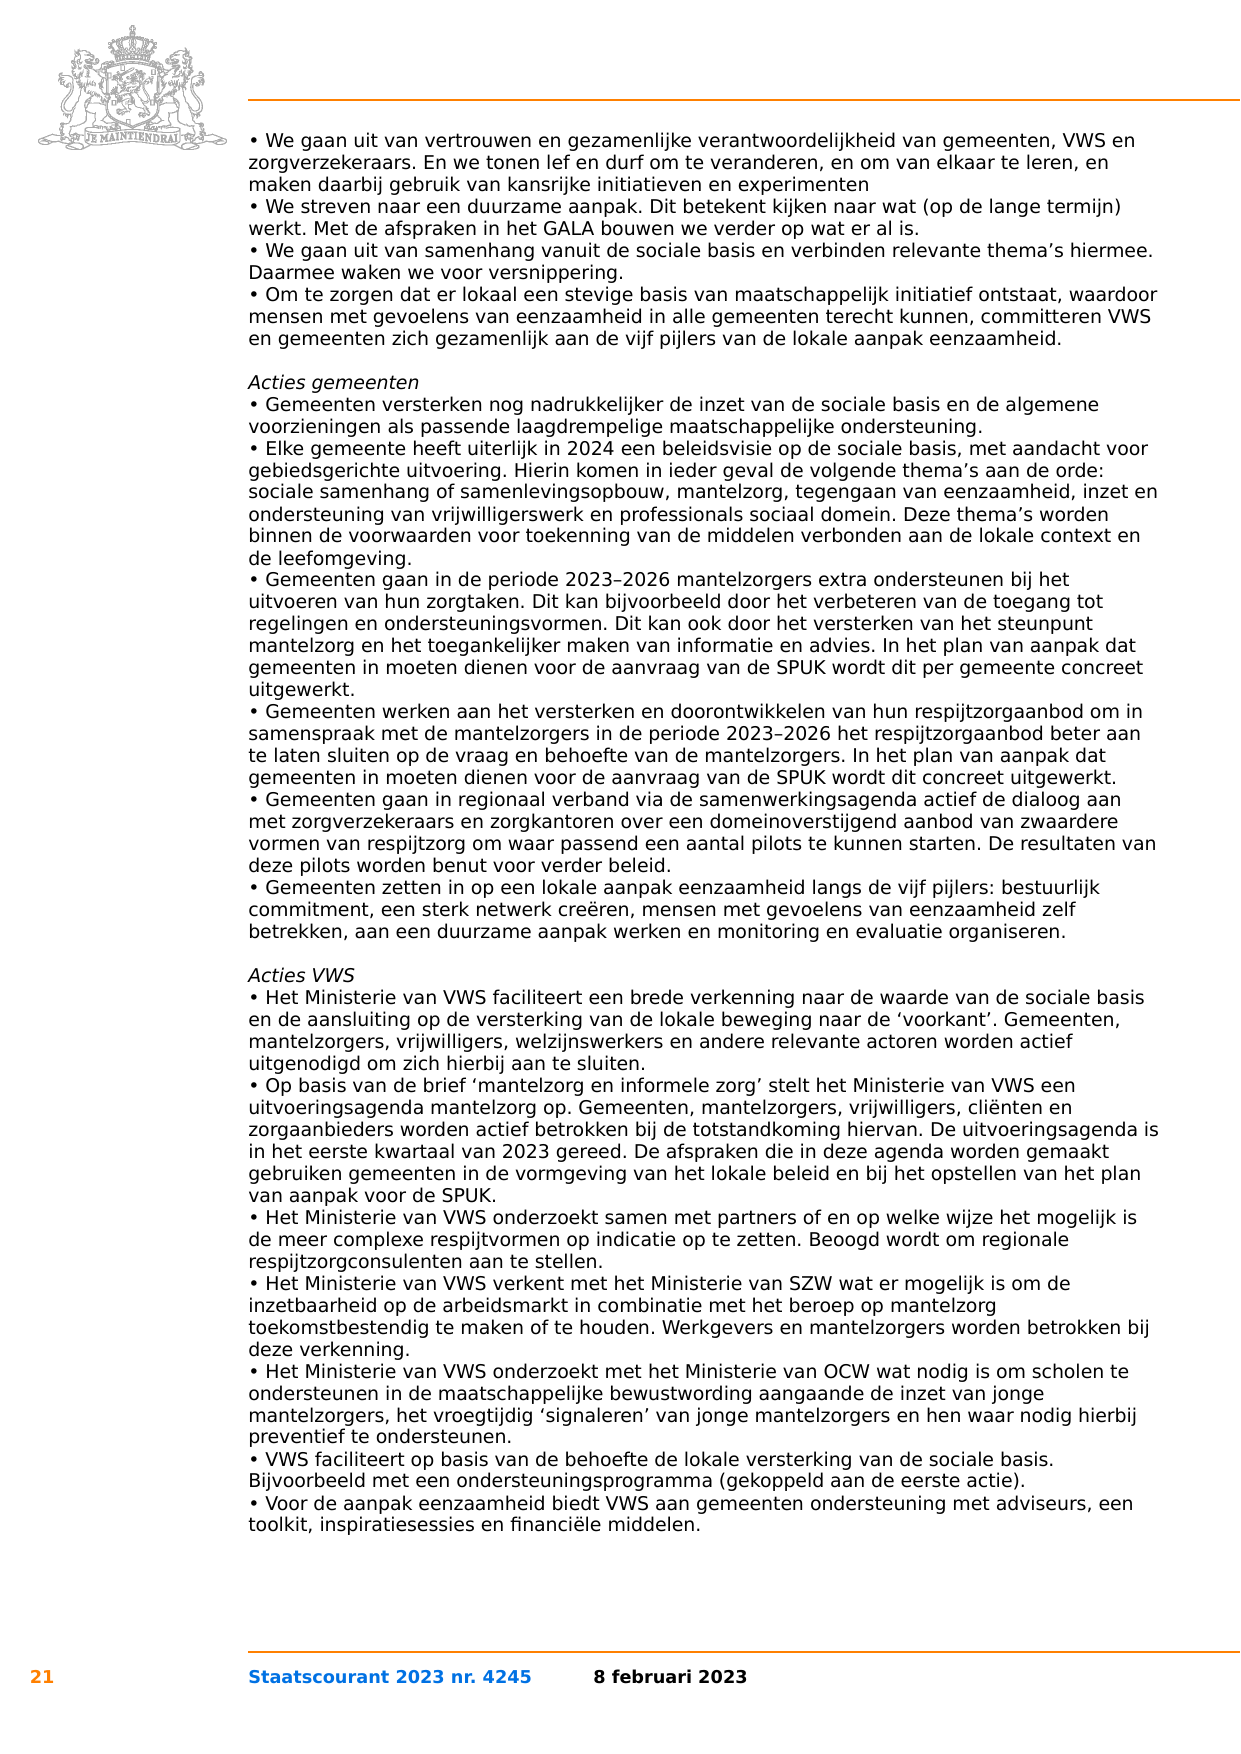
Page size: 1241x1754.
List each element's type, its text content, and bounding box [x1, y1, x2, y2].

text • Op basis van de brief ‘mantelzorg en informele zorg’ stelt het Ministerie van VWS een uitvoeringsagenda mantelzorg op. Gemeenten, mantelzorgers, vrijwilligers, cliënten en zorgaanbieders worden actief betrokken bij de totstandkoming hiervan. De uitvoeringsagenda is in het eerste kwartaal van 2023 gereed. De afspraken die in deze agenda worden gemaakt gebruiken gemeenten in de vormgeving van het lokale beleid en bij het opstellen van het plan van aanpak voor de SPUK. [248, 1075, 1163, 1207]
text • We streven naar een duurzame aanpak. Dit betekent kijken naar wat (op de lange termijn) werkt. Met de afspraken in het GALA bouwen we verder op wat er al is. [248, 196, 1163, 240]
text • Het Ministerie van VWS verkent met het Ministerie van SZW wat er mogelijk is om de inzetbaarheid op de arbeidsmarkt in combinatie met het beroep op mantelzorg toekomstbestendig te maken of te houden. Werkgevers en mantelzorgers worden betrokken bij deze verkenning. [248, 1273, 1163, 1361]
text • Gemeenten werken aan het versterken en doorontwikkelen van hun respijtzorgaanbod om in samenspraak met de mantelzorgers in de periode 2023–2026 het respijtzorgaanbod beter aan te laten sluiten op de vraag en behoefte van de mantelzorgers. In het plan van aanpak dat gemeenten in moeten dienen voor de aanvraag van de SPUK wordt dit concreet uitgewerkt. [248, 701, 1163, 789]
subtitle Acties VWS [248, 965, 1163, 987]
text • Elke gemeente heeft uiterlijk in 2024 een beleidsvisie op de sociale basis, met aandacht voor gebiedsgerichte uitvoering. Hierin komen in ieder geval de volgende thema’s aan de orde: sociale samenhang of samenlevingsopbouw, mantelzorg, tegengaan van eenzaamheid, inzet en ondersteuning van vrijwilligerswerk en professionals sociaal domein. Deze thema’s worden binnen de voorwaarden voor toekenning van de middelen verbonden aan de lokale context en de leefomgeving. [248, 437, 1163, 569]
text • Gemeenten gaan in de periode 2023–2026 mantelzorgers extra ondersteunen bij het uitvoeren van hun zorgtaken. Dit kan bijvoorbeeld door het verbeteren van de toegang tot regelingen en ondersteuningsvormen. Dit kan ook door het versterken van het steunpunt mantelzorg en het toegankelijker maken van informatie en advies. In het plan van aanpak dat gemeenten in moeten dienen voor de aanvraag van de SPUK wordt dit per gemeente concreet uitgewerkt. [248, 569, 1163, 701]
text • Het Ministerie van VWS onderzoekt samen met partners of en op welke wijze het mogelijk is de meer complexe respijtvormen op indicatie op te zetten. Beoogd wordt om regionale respijtzorgconsulenten aan te stellen. [248, 1207, 1163, 1273]
text • Voor de aanpak eenzaamheid biedt VWS aan gemeenten ondersteuning met adviseurs, een toolkit, inspiratiesessies en financiële middelen. [248, 1492, 1163, 1536]
text • Het Ministerie van VWS faciliteert een brede verkenning naar de waarde van de sociale basis en de aansluiting op de versterking van de lokale beweging naar de ‘voorkant’. Gemeenten, mantelzorgers, vrijwilligers, welzijnswerkers en andere relevante actoren worden actief uitgenodigd om zich hierbij aan te sluiten. [248, 987, 1163, 1075]
text • We gaan uit van vertrouwen en gezamenlijke verantwoordelijkheid van gemeenten, VWS en zorgverzekeraars. En we tonen lef en durf om te veranderen, en om van elkaar te leren, en maken daarbij gebruik van kansrijke initiatieven en experimenten [248, 130, 1163, 196]
text • VWS faciliteert op basis van de behoefte de lokale versterking van de sociale basis. Bijvoorbeeld met een ondersteuningsprogramma (gekoppeld aan de eerste actie). [248, 1448, 1163, 1492]
text • We gaan uit van samenhang vanuit de sociale basis en verbinden relevante thema’s hiermee. Daarmee waken we voor versnippering. [248, 240, 1163, 284]
text • Gemeenten gaan in regionaal verband via de samenwerkingsagenda actief de dialoog aan met zorgverzekeraars en zorgkantoren over een domeinoverstijgend aanbod van zwaardere vormen van respijtzorg om waar passend een aantal pilots te kunnen starten. De resultaten van deze pilots worden benut voor verder beleid. [248, 789, 1163, 877]
text • Gemeenten versterken nog nadrukkelijker de inzet van de sociale basis en de algemene voorzieningen als passende laagdrempelige maatschappelijke ondersteuning. [248, 393, 1163, 437]
picture [38, 25, 227, 150]
text • Om te zorgen dat er lokaal een stevige basis van maatschappelijk initiatief ontstaat, waardoor mensen met gevoelens van eenzaamheid in alle gemeenten terecht kunnen, committeren VWS en gemeenten zich gezamenlijk aan de vijf pijlers van de lokale aanpak eenzaamheid. [248, 284, 1163, 350]
text • Gemeenten zetten in op een lokale aanpak eenzaamheid langs de vijf pijlers: bestuurlijk commitment, een sterk netwerk creëren, mensen met gevoelens van eenzaamheid zelf betrekken, aan een duurzame aanpak werken en monitoring en evaluatie organiseren. [248, 877, 1163, 943]
text • Het Ministerie van VWS onderzoekt met het Ministerie van OCW wat nodig is om scholen te ondersteunen in de maatschappelijke bewustwording aangaande de inzet van jonge mantelzorgers, het vroegtijdig ‘signaleren’ van jonge mantelzorgers en hen waar nodig hierbij preventief te ondersteunen. [248, 1361, 1163, 1448]
subtitle Acties gemeenten [248, 372, 1163, 393]
